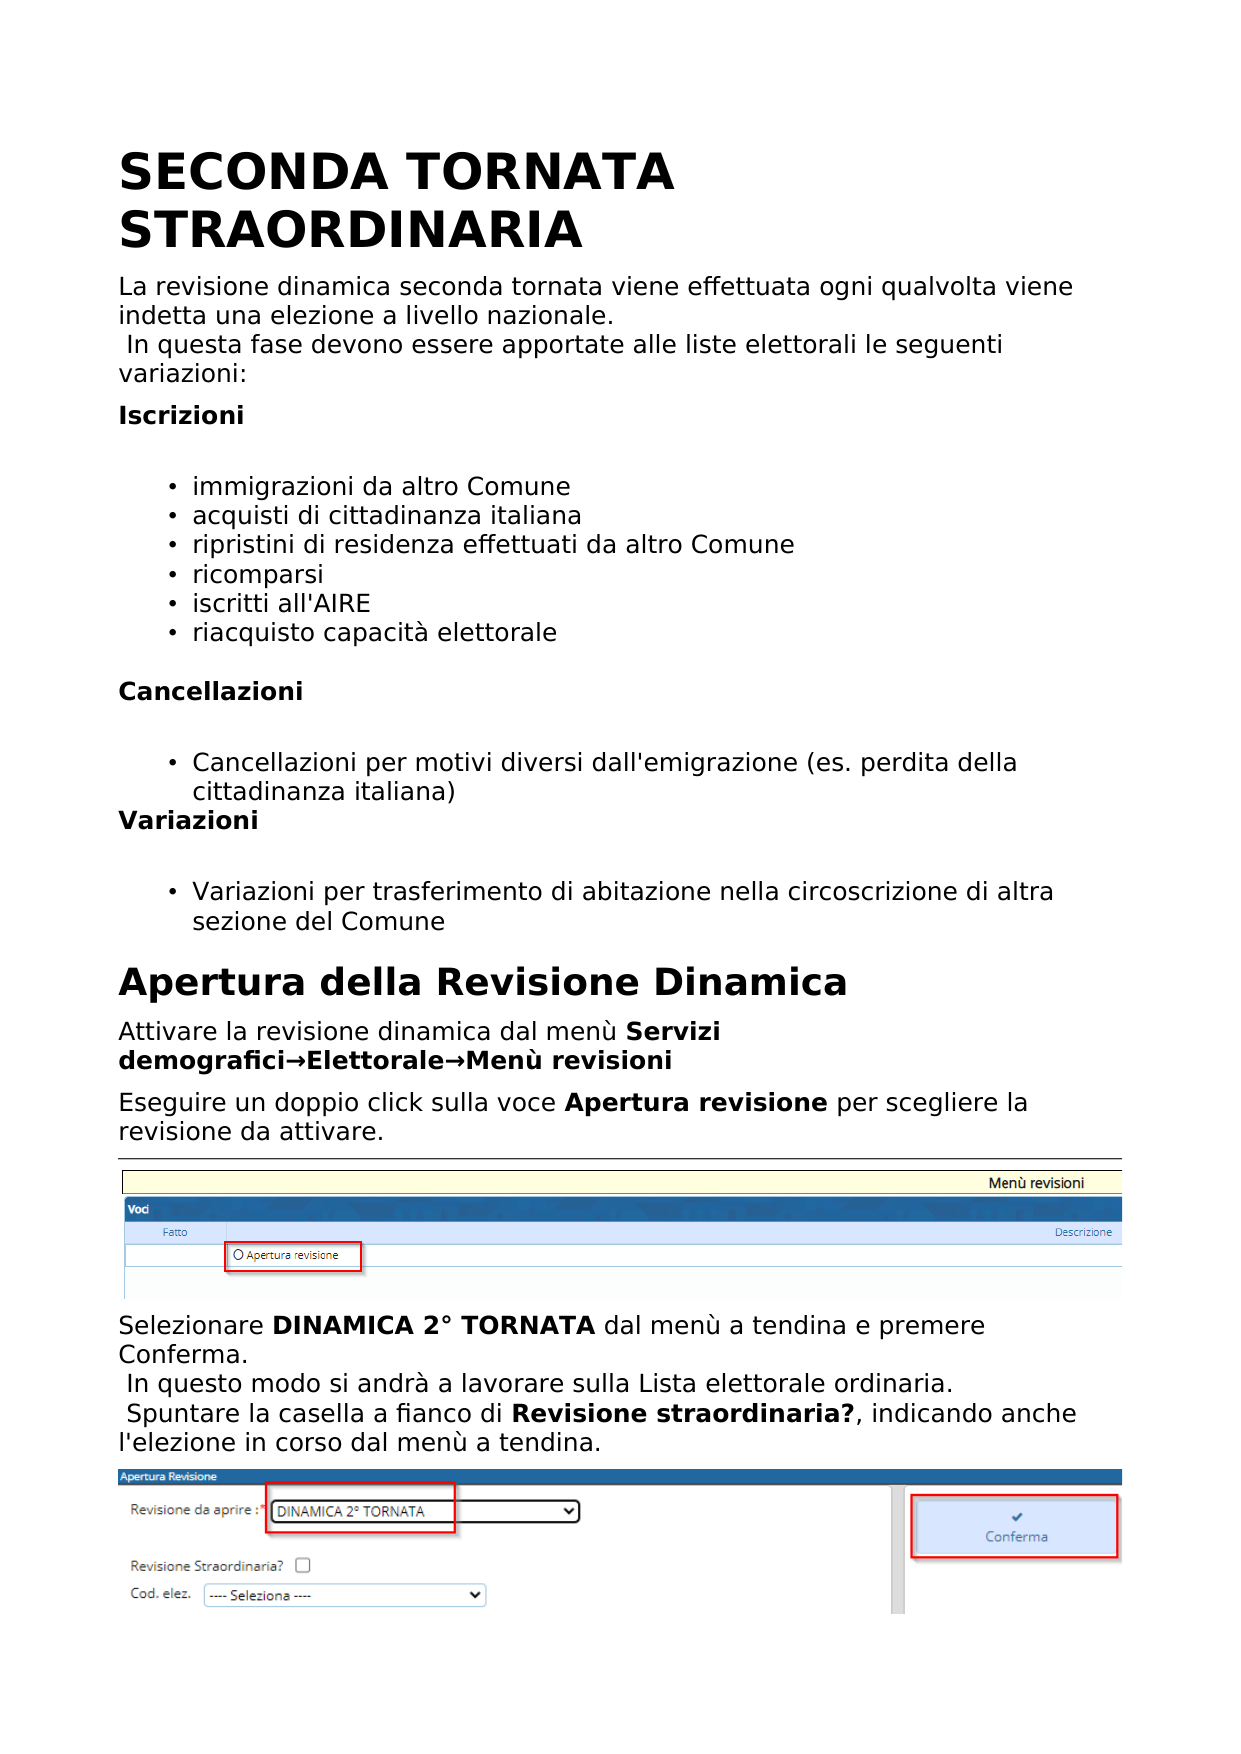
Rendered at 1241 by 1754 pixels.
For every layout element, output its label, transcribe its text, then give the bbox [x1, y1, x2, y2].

text Variazioni [118, 806, 1122, 836]
picture [118, 1158, 1123, 1299]
list acquisti di cittadinanza italiana [177, 502, 1122, 531]
list immigrazioni da altro Comune [177, 472, 1122, 502]
text Iscrizioni [118, 401, 1122, 430]
list iscritti all'AIRE [177, 589, 1122, 618]
text Attivare la revisione dinamica dal menù Servizi demografici→Elettorale→Menù revisioni [118, 1017, 1122, 1075]
subtitle Apertura della Revisione Dinamica [118, 961, 1122, 1004]
list ricomparsi [177, 560, 1122, 589]
list Cancellazioni per motivi diversi dall'emigrazione (es. perdita della cittadinanza italiana) [177, 748, 1122, 806]
text La revisione dinamica seconda tornata viene effettuata ogni qualvolta viene indetta una elezione a livello nazionale. In questa fase devono essere apportate alle liste elettorali le seguenti variazioni: [118, 272, 1122, 389]
picture [118, 1469, 1123, 1614]
text Cancellazioni [118, 677, 1122, 706]
text Eseguire un doppio click sulla voce Apertura revisione per scegliere la revisione da attivare. [118, 1088, 1122, 1146]
subtitle SECONDA TORNATA STRAORDINARIA [118, 143, 1122, 259]
list ripristini di residenza effettuati da altro Comune [177, 531, 1122, 560]
list riacquisto capacità elettorale [177, 618, 1122, 647]
text Selezionare DINAMICA 2° TORNATA dal menù a tendina e premere Conferma. In questo modo si andrà a lavorare sulla Lista elettorale ordinaria. Spuntare la casella a fianco di Revisione straordinaria?, indicando anche l'elezione in corso dal menù a tendina. [118, 1311, 1122, 1457]
list Variazioni per trasferimento di abitazione nella circoscrizione di altra sezione del Comune [177, 877, 1122, 936]
